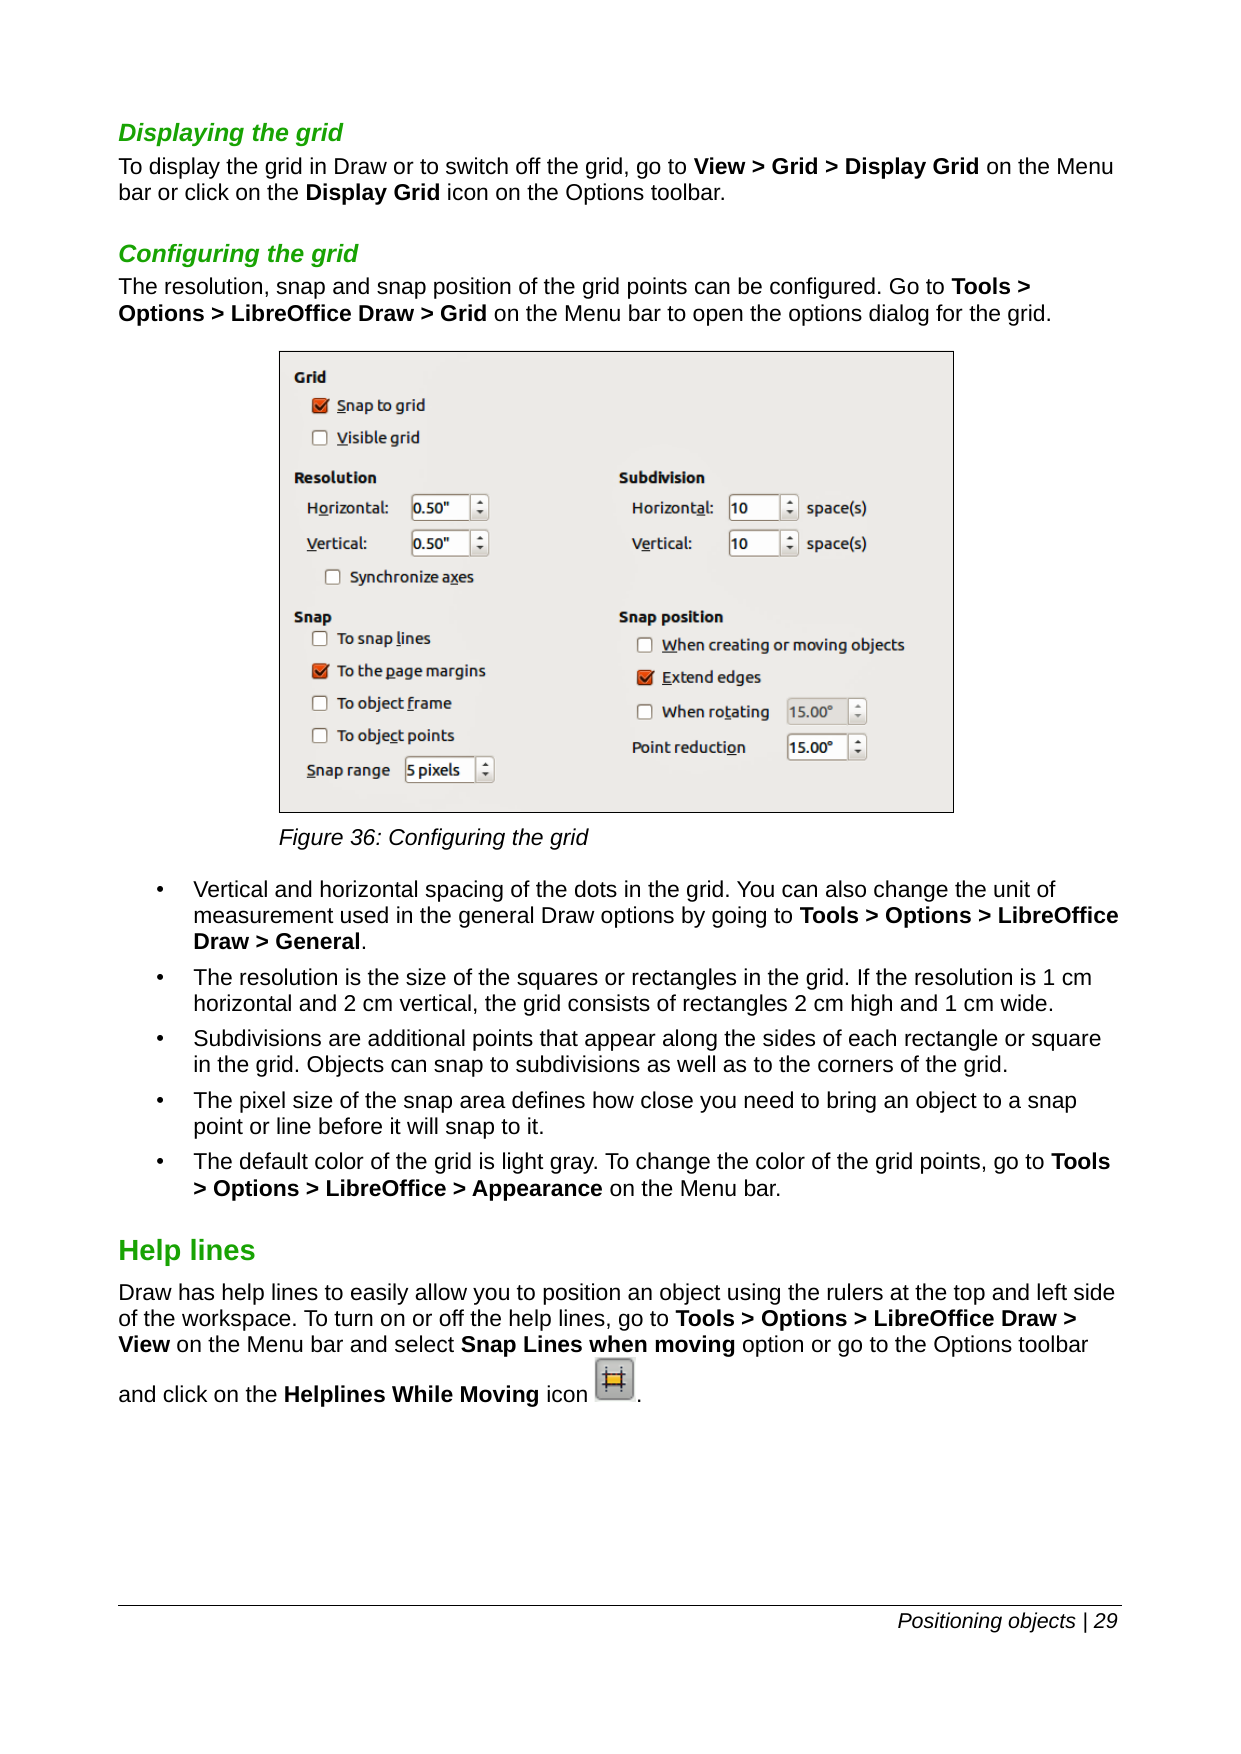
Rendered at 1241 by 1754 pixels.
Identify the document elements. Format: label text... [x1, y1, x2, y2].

list Vertical and horizontal spacing of the dots in the grid. You can also change the unit of measurement used in the general Draw options by going to Tools > Options > LibreOffice Draw > General. [156, 876, 1122, 954]
subtitle Displaying the grid [118, 118, 1122, 147]
text Figure 36: Configuring the grid [278, 824, 962, 851]
text Draw has help lines to easily allow you to position an object using the rulers at the top and left side of the workspace. To turn on or off the help lines, go to Tools > Options > LibreOffice Draw > View on the Menu bar and select Snap Lines when moving option or go to the Options toolbar and click on the Helplines While Moving icon . [118, 1279, 1122, 1407]
picture [594, 1357, 636, 1402]
subtitle Help lines [118, 1233, 1122, 1267]
list The default color of the grid is light gray. To change the color of the grid points, go to Tools > Options > LibreOffice > Appearance on the Menu bar. [156, 1148, 1122, 1201]
list The pixel size of the snap area defines how close you need to bring an object to a snap point or line before it will snap to it. [156, 1087, 1122, 1139]
text The resolution, snap and snap position of the grid points can be configured. Go to Tools > Options > LibreOffice Draw > Grid on the Menu bar to open the options dialog for the grid. [118, 273, 1122, 326]
picture [280, 352, 953, 812]
list The resolution is the size of the squares or rectangles in the grid. If the resolution is 1 cm horizontal and 2 cm vertical, the grid consists of rectangles 2 cm high and 1 cm wide. [156, 963, 1122, 1016]
subtitle Configuring the grid [118, 239, 1122, 267]
text To display the grid in Draw or to switch off the grid, go to View > Grid > Display Grid on the Menu bar or click on the Display Grid icon on the Options toolbar. [118, 153, 1122, 206]
list Subdivisions are additional points that appear along the sides of each rectangle or square in the grid. Objects can snap to subdivisions as well as to the corners of the grid. [156, 1025, 1122, 1078]
